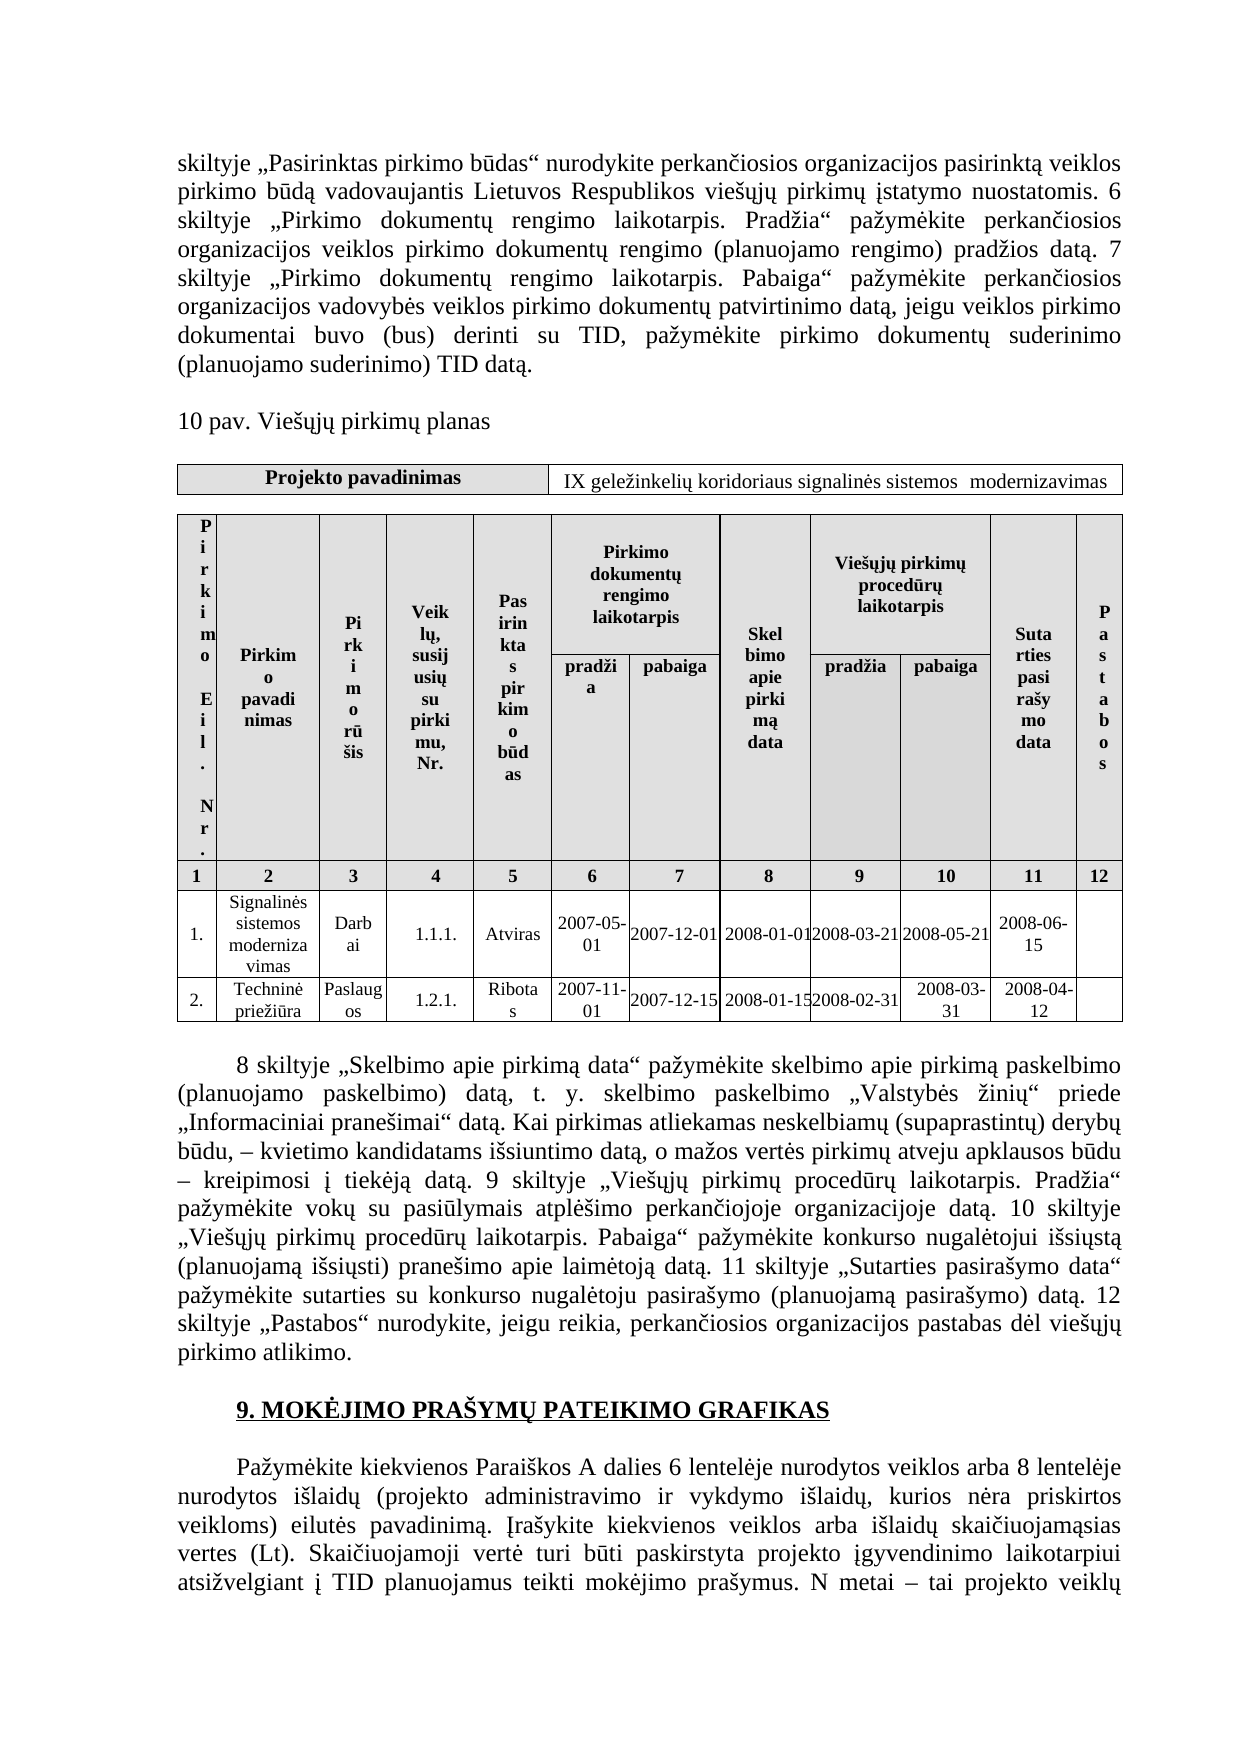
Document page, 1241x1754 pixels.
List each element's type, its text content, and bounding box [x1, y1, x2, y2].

text 10 pav. Viešųjų pirkimų planas [177, 406, 1122, 435]
text Pažymėkite kiekvienos Paraiškos A dalies 6 lentelėje nurodytos veiklos arba 8 lentelėje nurodytos išlaidų (projekto administravimo ir vykdymo išlaidų, kurios nėra priskirtos veikloms) eilutės pavadinimą. Įrašykite kiekvienos veiklos arba išlaidų skaičiuojamąsias vertes (Lt). Skaičiuojamoji vertė turi būti paskirstyta projekto įgyvendinimo laikotarpiui atsižvelgiant į TID planuojamus teikti mokėjimo prašymus. N metai – tai projekto veiklų [177, 1452, 1122, 1596]
table_header Pirkimo rūšis [320, 515, 386, 860]
table_cell 12 [1077, 861, 1122, 890]
table_cell 2008-01-01 [721, 891, 810, 977]
text 9. MOKĖJIMO PRAŠYMŲ PATEIKIMO GRAFIKAS [177, 1395, 1122, 1423]
table_header Projekto pavadinimas [178, 465, 548, 494]
table_cell Techninė priežiūra [217, 978, 319, 1021]
table_cell Paslaugos [320, 978, 386, 1021]
table_cell 2008-03-31 [901, 978, 990, 1021]
table_cell 2007-05-01 [552, 891, 629, 977]
table_cell 8 [721, 861, 810, 890]
table_header Viešųjų pirkimų procedūrų laikotarpis [811, 515, 990, 654]
table_cell pabaiga [630, 655, 719, 860]
table_cell 2008-03-21 [811, 891, 900, 977]
table_header Veiklų, susijusių su pirkimu, Nr. [387, 515, 473, 860]
table_cell Signalinės sistemos modernizavimas [217, 891, 319, 977]
table_header Pirkimo pavadinimas [217, 515, 319, 860]
table_cell 1.2.1. [387, 978, 473, 1021]
table_cell 2008-04-12 [991, 978, 1076, 1021]
table_cell 2007-12-01 [630, 891, 719, 977]
table_cell 5 [474, 861, 551, 890]
table_cell 9 [811, 861, 900, 890]
text skiltyje „Pasirinktas pirkimo būdas“ nurodykite perkančiosios organizacijos pasirinktą veiklos pirkimo būdą vadovaujantis Lietuvos Respublikos viešųjų pirkimų įstatymo nuostatomis. 6 skiltyje „Pirkimo dokumentų rengimo laikotarpis. Pradžia“ pažymėkite perkančiosios organizacijos veiklos pirkimo dokumentų rengimo (planuojamo rengimo) pradžios datą. 7 skiltyje „Pirkimo dokumentų rengimo laikotarpis. Pabaiga“ pažymėkite perkančiosios organizacijos vadovybės veiklos pirkimo dokumentų patvirtinimo datą, jeigu veiklos pirkimo dokumentai buvo (bus) derinti su TID, pažymėkite pirkimo dokumentų suderinimo (planuojamo suderinimo) TID datą. [177, 148, 1122, 378]
table_cell 6 [552, 861, 629, 890]
table_cell 2008-01-15 [721, 978, 810, 1021]
table_header Sutarties pasirašymo data [991, 515, 1076, 860]
table_cell pradžia [811, 655, 900, 860]
table_cell 2 [217, 861, 319, 890]
table_cell 1.1.1. [387, 891, 473, 977]
table_header Pirkimo dokumentų rengimo laikotarpis [552, 515, 719, 654]
table_cell 3 [320, 861, 386, 890]
table_cell [1077, 891, 1122, 977]
table_cell 4 [387, 861, 473, 890]
text 8 skiltyje „Skelbimo apie pirkimą data“ pažymėkite skelbimo apie pirkimą paskelbimo (planuojamo paskelbimo) datą, t. y. skelbimo paskelbimo „Valstybės žinių“ priede „Informaciniai pranešimai“ datą. Kai pirkimas atliekamas neskelbiamų (supaprastintų) derybų būdu, – kvietimo kandidatams išsiuntimo datą, o mažos vertės pirkimų atveju apklausos būdu – kreipimosi į tiekėją datą. 9 skiltyje „Viešųjų pirkimų procedūrų laikotarpis. Pradžia“ pažymėkite vokų su pasiūlymais atplėšimo perkančiojoje organizacijoje datą. 10 skiltyje „Viešųjų pirkimų procedūrų laikotarpis. Pabaiga“ pažymėkite konkurso nugalėtojui išsiųstą (planuojamą išsiųsti) pranešimo apie laimėtoją datą. 11 skiltyje „Sutarties pasirašymo data“ pažymėkite sutarties su konkurso nugalėtoju pasirašymo (planuojamą pasirašymo) datą. 12 skiltyje „Pastabos“ nurodykite, jeigu reikia, perkančiosios organizacijos pastabas dėl viešųjų pirkimo atlikimo. [177, 1050, 1122, 1366]
table_header Pirkimo Eil. Nr. [178, 515, 216, 860]
table_cell 2008-02-31 [811, 978, 900, 1021]
table_header Pasirinktas pirkimo būdas [474, 515, 551, 860]
table_cell pradžia [552, 655, 629, 860]
table_cell 7 [630, 861, 719, 890]
table_header Skelbimo apie pirkimą data [721, 515, 810, 860]
table_cell Ribotas [474, 978, 551, 1021]
table_cell 1 [178, 861, 216, 890]
table_cell Atviras [474, 891, 551, 977]
table_cell Darbai [320, 891, 386, 977]
table_cell 10 [901, 861, 990, 890]
table_cell 11 [991, 861, 1076, 890]
table_header Pastabos [1077, 515, 1122, 860]
table_cell 2007-12-15 [630, 978, 719, 1021]
table_cell pabaiga [901, 655, 990, 860]
table_cell [1077, 978, 1122, 1021]
table_cell 2008-06-15 [991, 891, 1076, 977]
table_cell 2. [178, 978, 216, 1021]
table_cell 2007-11-01 [552, 978, 629, 1021]
table_header IX geležinkelių koridoriaus signalinės sistemos modernizavimas [549, 465, 1122, 494]
table_cell 1. [178, 891, 216, 977]
table_cell 2008-05-21 [901, 891, 990, 977]
